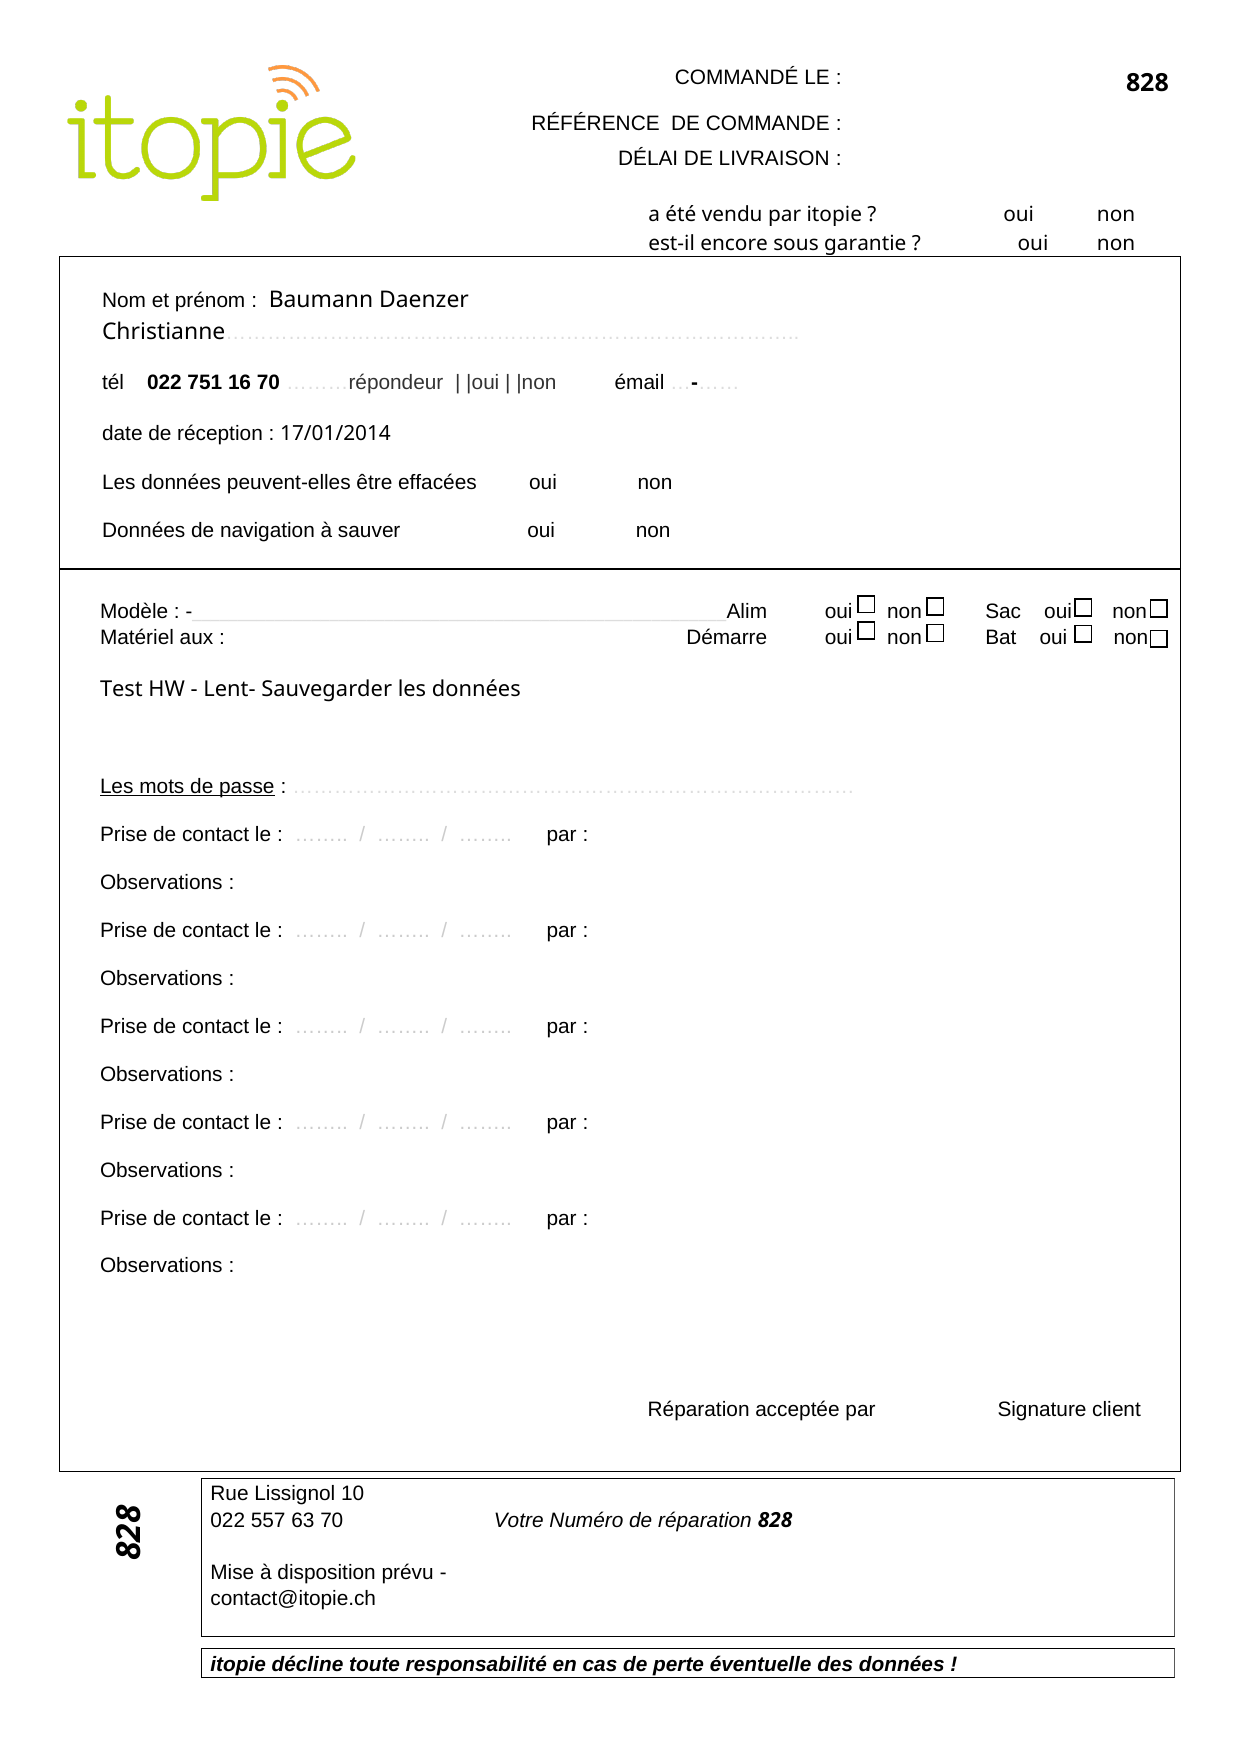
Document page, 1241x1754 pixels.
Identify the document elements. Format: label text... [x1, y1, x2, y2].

text Prise de contact le : …….. / …….. / …….. par : [60, 819, 1180, 846]
text Réparation acceptée par Signature client [60, 1394, 1180, 1421]
text Données de navigation à sauver oui non [60, 515, 1180, 542]
table_header Rue Lissignol 10 022 557 63 70 Votre Numéro de réparation 828 Mise à disposition prévu - contact@itopie.ch [195, 1472, 1180, 1642]
text Prise de contact le : …….. / …….. / …….. par : [60, 1106, 1180, 1133]
text tél 022 751 16 70 ………répondeur | |oui | |non émail …-…… [60, 367, 1180, 394]
text Observations : [60, 1154, 1180, 1181]
text a été vendu par itopie ? oui non [59, 199, 1181, 228]
table_header 828 [59, 1472, 195, 1684]
table_header 828 [847, 59, 1180, 104]
text Observations : [60, 867, 1180, 894]
table_cell DÉLAI DE LIVRAISON : [490, 140, 847, 175]
text Modèle : - Alim oui non Sac oui non [948, 593, 1180, 621]
picture [67, 65, 356, 201]
table_cell itopie décline toute responsabilité en cas de perte éventuelle des données ! [195, 1643, 1180, 1684]
text Prise de contact le : …….. / …….. / …….. par : [60, 1011, 1180, 1038]
text Nom et prénom : Baumann Daenzer Christianne……………………………………………………………………….. [60, 280, 1180, 346]
text Test HW - Lent- Sauvegarder les données [60, 669, 1180, 702]
text Observations : [60, 1058, 1180, 1086]
text Matériel aux : Démarre oui non Bat oui non [60, 621, 1180, 648]
table_cell [847, 140, 1180, 175]
table_cell RÉFÉRENCE DE COMMANDE : [490, 105, 847, 140]
text Prise de contact le : …….. / …….. / …….. par : [60, 915, 1180, 942]
text est-il encore sous garantie ? oui non [59, 228, 1181, 256]
text Modèle : - Alim oui non Sac oui non [879, 593, 925, 621]
table_cell [847, 105, 1180, 140]
table_header COMMANDÉ LE : [490, 59, 847, 104]
text Prise de contact le : …….. / …….. / …….. par : [60, 1202, 1180, 1229]
text Observations : [60, 963, 1180, 990]
text Les données peuvent-elles être effacées oui non [60, 467, 1180, 494]
text Observations : [60, 1250, 1180, 1277]
text date de réception : 17/01/2014 [60, 414, 1180, 446]
text Les mots de passe : ……………………………………………………………………… [60, 771, 1180, 798]
text Modèle : - Alim oui non Sac oui non [60, 593, 856, 621]
